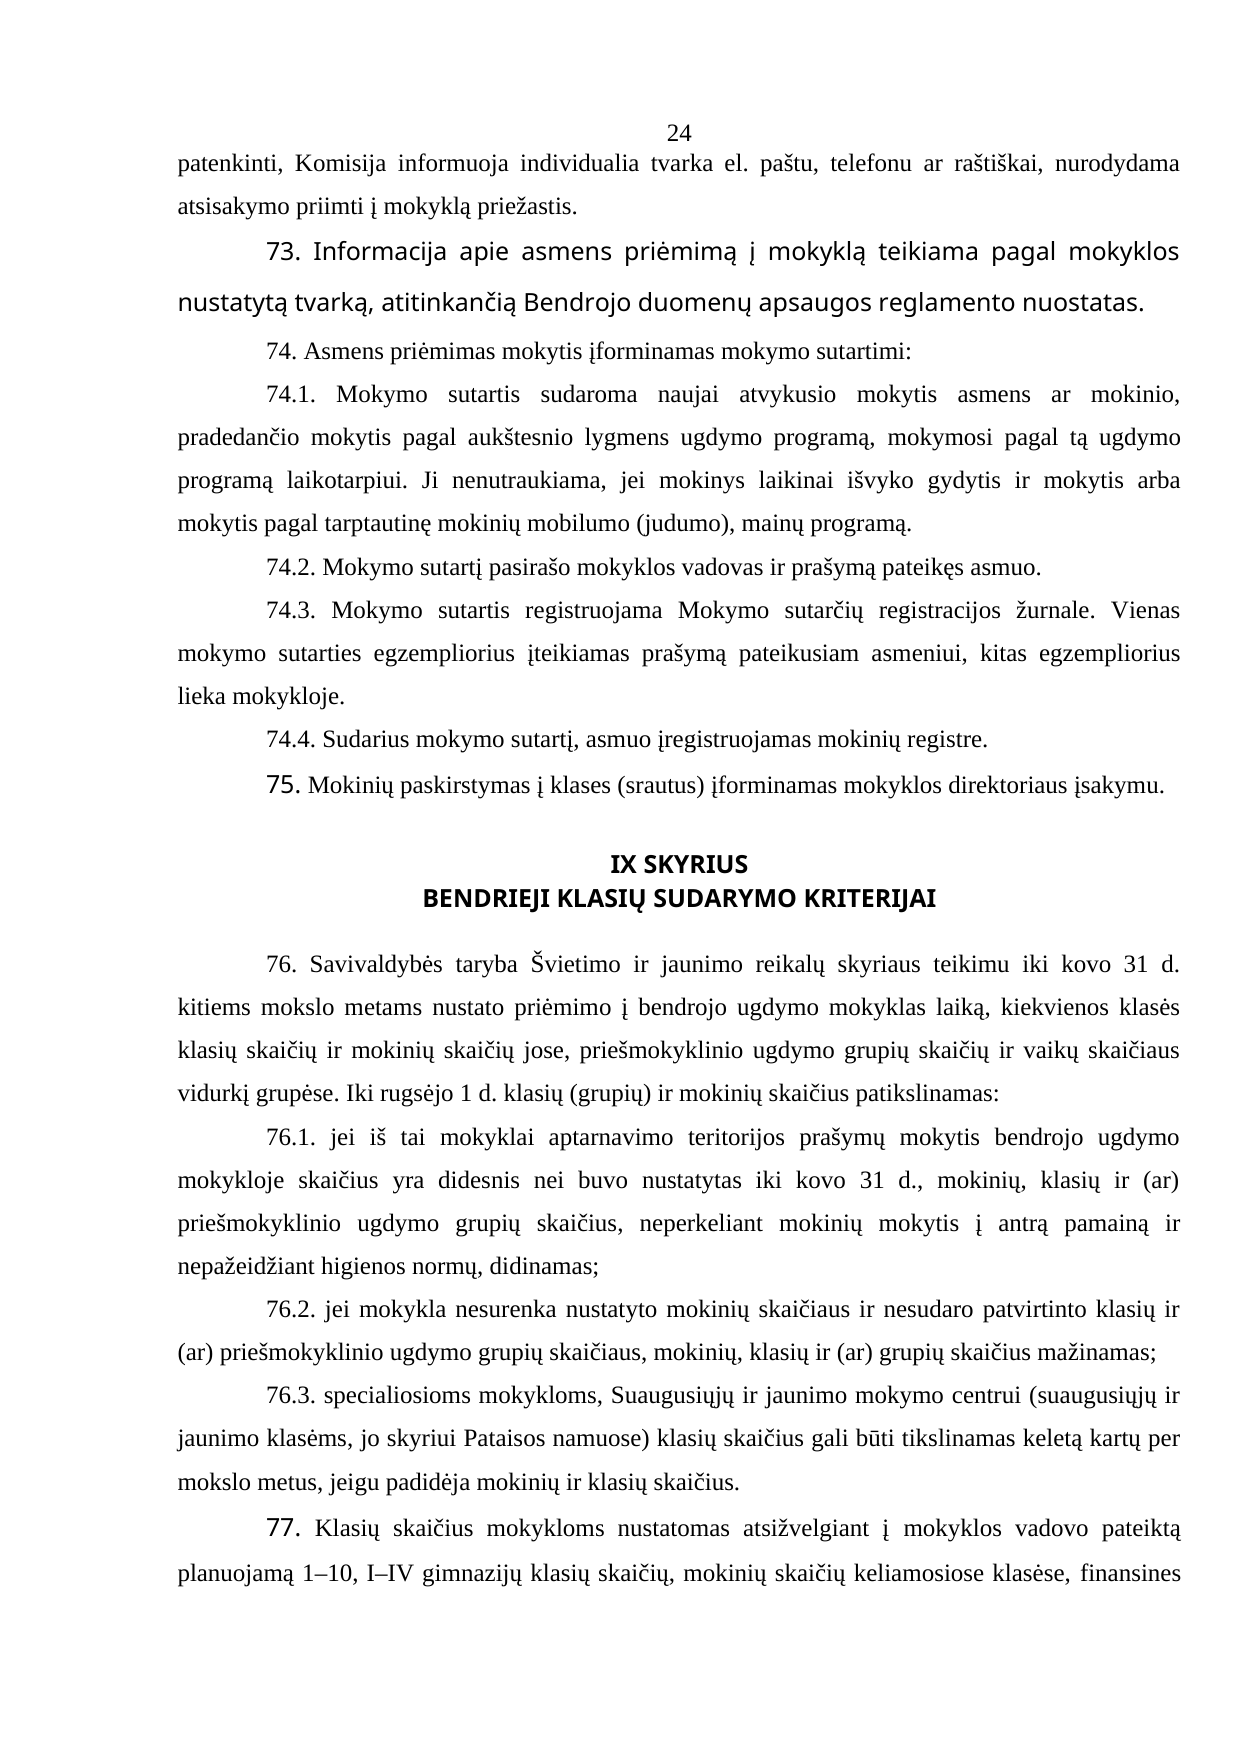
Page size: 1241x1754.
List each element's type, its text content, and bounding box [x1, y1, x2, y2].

text 74.1. Mokymo sutartis sudaroma naujai atvykusio mokytis asmens ar mokinio, pradedančio mokytis pagal aukštesnio lygmens ugdymo programą, mokymosi pagal tą ugdymo programą laikotarpiui. Ji nenutraukiama, jei mokinys laikinai išvyko gydytis ir mokytis arba mokytis pagal tarptautinę mokinių mobilumo (judumo), mainų programą. [177, 379, 1181, 537]
text 74.3. Mokymo sutartis registruojama Mokymo sutarčių registracijos žurnale. Vienas mokymo sutarties egzempliorius įteikiamas prašymą pateikusiam asmeniui, kitas egzempliorius lieka mokykloje. [177, 595, 1181, 710]
text 73. Informacija apie asmens priėmimą į mokyklą teikiama pagal mokyklos nustatytą tvarką, atitinkančią Bendrojo duomenų apsaugos reglamento nuostatas. [177, 234, 1181, 319]
text patenkinti, Komisija informuoja individualia tvarka el. paštu, telefonu ar raštiškai, nurodydama atsisakymo priimti į mokyklą priežastis. [177, 148, 1181, 219]
text 74.4. Sudarius mokymo sutartį, asmuo įregistruojamas mokinių registre. [177, 724, 1181, 753]
text IX SKYRIUS [177, 847, 1181, 881]
text 76. Savivaldybės taryba Švietimo ir jaunimo reikalų skyriaus teikimu iki kovo 31 d. kitiems mokslo metams nustato priėmimo į bendrojo ugdymo mokyklas laiką, kiekvienos klasės klasių skaičių ir mokinių skaičių jose, priešmokyklinio ugdymo grupių skaičių ir vaikų skaičiaus vidurkį grupėse. Iki rugsėjo 1 d. klasių (grupių) ir mokinių skaičius patikslinamas: [177, 949, 1181, 1107]
text 75. Mokinių paskirstymas į klases (srautus) įforminamas mokyklos direktoriaus įsakymu. [177, 767, 1181, 801]
text 77. Klasių skaičius mokykloms nustatomas atsižvelgiant į mokyklos vadovo pateiktą planuojamą 1–10, I–IV gimnazijų klasių skaičių, mokinių skaičių keliamosiose klasėse, finansines [177, 1510, 1181, 1587]
text 76.1. jei iš tai mokyklai aptarnavimo teritorijos prašymų mokytis bendrojo ugdymo mokykloje skaičius yra didesnis nei buvo nustatytas iki kovo 31 d., mokinių, klasių ir (ar) priešmokyklinio ugdymo grupių skaičius, neperkeliant mokinių mokytis į antrą pamainą ir nepažeidžiant higienos normų, didinamas; [177, 1122, 1181, 1280]
text BENDRIEJI KLASIŲ SUDARYMO KRITERIJAI [177, 881, 1181, 915]
text 76.2. jei mokykla nesurenka nustatyto mokinių skaičiaus ir nesudaro patvirtinto klasių ir (ar) priešmokyklinio ugdymo grupių skaičiaus, mokinių, klasių ir (ar) grupių skaičius mažinamas; [177, 1294, 1181, 1366]
text 74. Asmens priėmimas mokytis įforminamas mokymo sutartimi: [177, 336, 1181, 365]
text 74.2. Mokymo sutartį pasirašo mokyklos vadovas ir prašymą pateikęs asmuo. [177, 552, 1181, 580]
text 76.3. specialiosioms mokykloms, Suaugusiųjų ir jaunimo mokymo centrui (suaugusiųjų ir jaunimo klasėms, jo skyriui Pataisos namuose) klasių skaičius gali būti tikslinamas keletą kartų per mokslo metus, jeigu padidėja mokinių ir klasių skaičius. [177, 1380, 1181, 1495]
